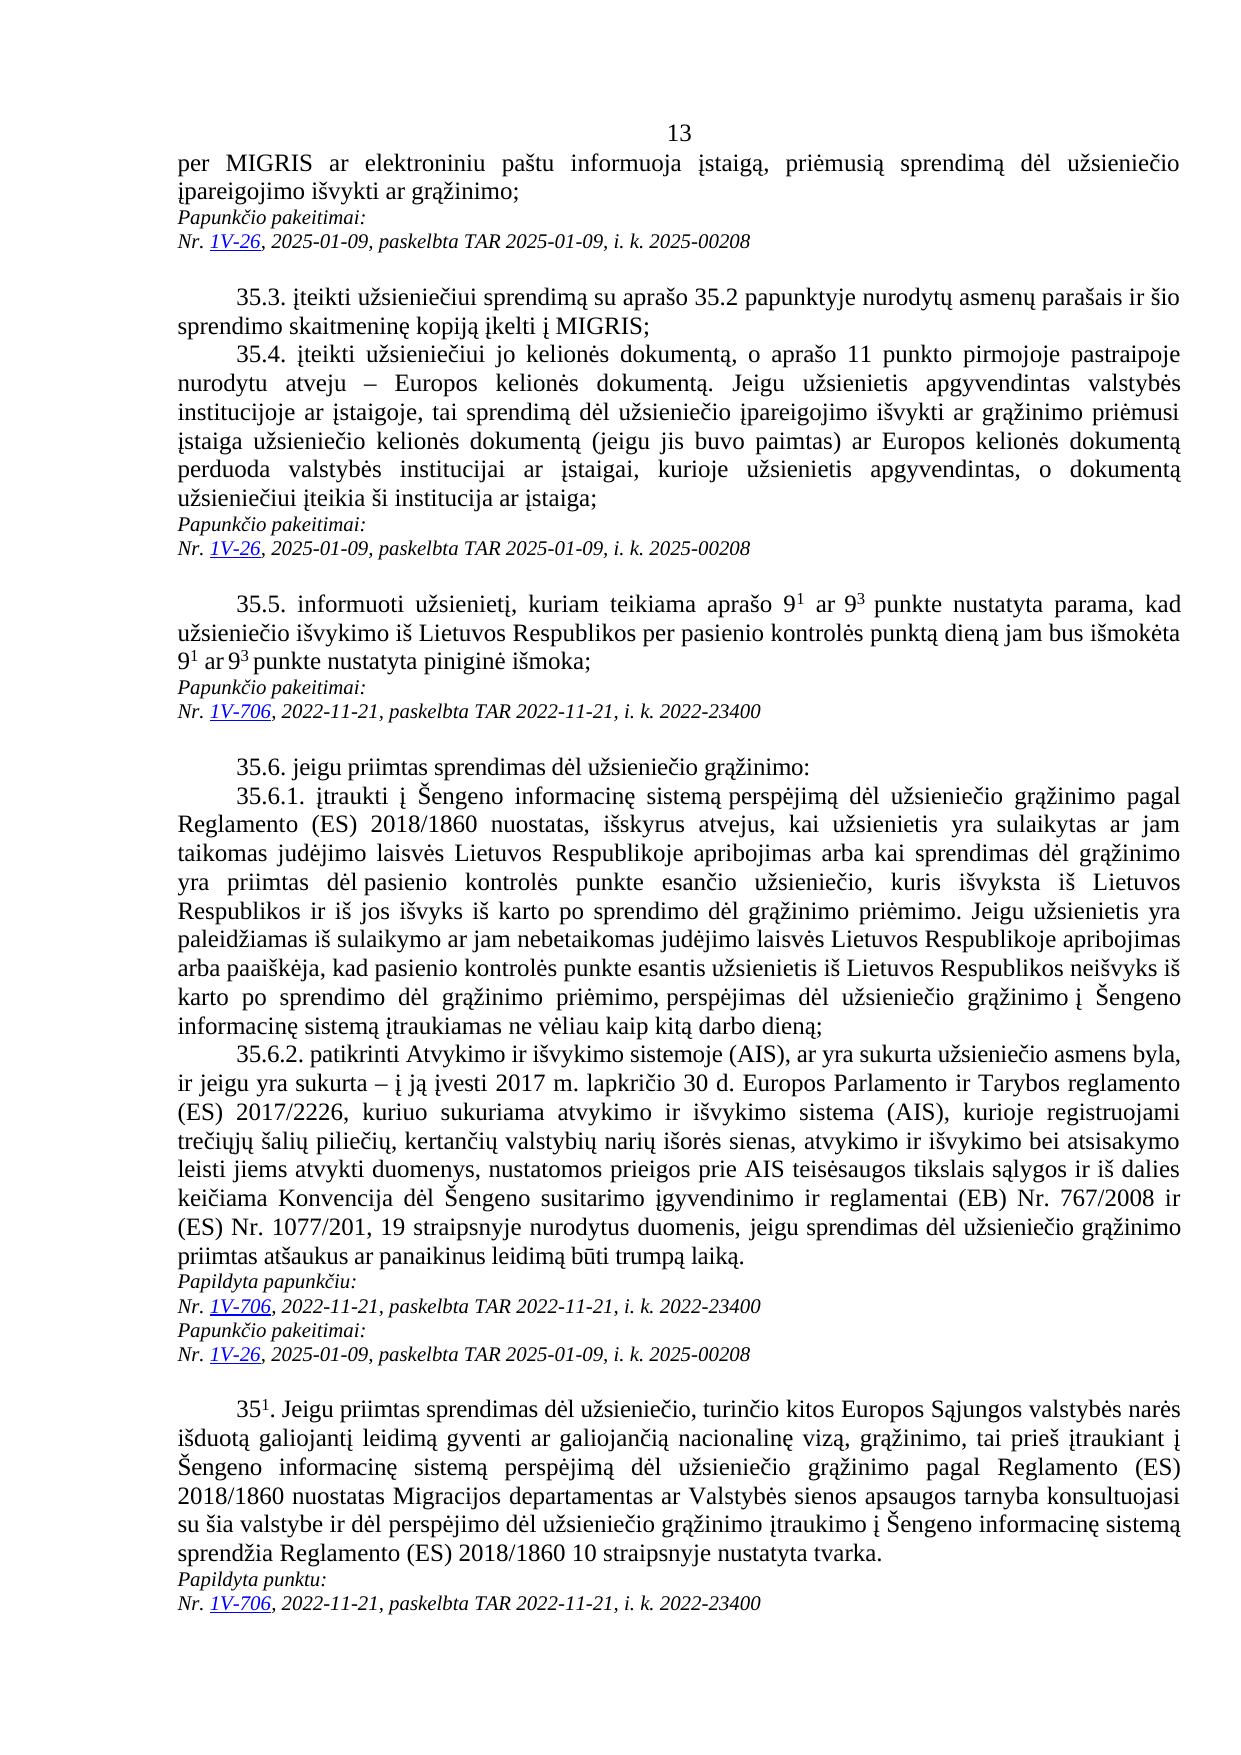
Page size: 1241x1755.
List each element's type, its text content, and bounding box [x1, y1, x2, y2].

text Papildyta punktu: [177, 1567, 1181, 1591]
text Nr. 1V-706, 2022-11-21, paskelbta TAR 2022-11-21, i. k. 2022-23400 [177, 1591, 1181, 1615]
text 35.4. įteikti užsieniečiui jo kelionės dokumentą, o aprašo 11 punkto pirmojoje pastraipoje nurodytu atveju – Europos kelionės dokumentą. Jeigu užsienietis apgyvendintas valstybės institucijoje ar įstaigoje, tai sprendimą dėl užsieniečio įpareigojimo išvykti ar grąžinimo priėmusi įstaiga užsieniečio kelionės dokumentą (jeigu jis buvo paimtas) ar Europos kelionės dokumentą perduoda valstybės institucijai ar įstaigai, kurioje užsienietis apgyvendintas, o dokumentą užsieniečiui įteikia ši institucija ar įstaiga; [177, 339, 1181, 512]
text Nr. 1V-26, 2025-01-09, paskelbta TAR 2025-01-09, i. k. 2025-00208 [177, 229, 1181, 253]
text Papunkčio pakeitimai: [177, 205, 1181, 229]
text Nr. 1V-706, 2022-11-21, paskelbta TAR 2022-11-21, i. k. 2022-23400 [177, 1293, 1181, 1318]
text Papildyta papunkčiu: [177, 1269, 1181, 1293]
text Nr. 1V-706, 2022-11-21, paskelbta TAR 2022-11-21, i. k. 2022-23400 [177, 699, 1181, 723]
text 35.6.2. patikrinti Atvykimo ir išvykimo sistemoje (AIS), ar yra sukurta užsieniečio asmens byla, ir jeigu yra sukurta – į ją įvesti 2017 m. lapkričio 30 d. Europos Parlamento ir Tarybos reglamento (ES) 2017/2226, kuriuo sukuriama atvykimo ir išvykimo sistema (AIS), kurioje registruojami trečiųjų šalių piliečių, kertančių valstybių narių išorės sienas, atvykimo ir išvykimo bei atsisakymo leisti jiems atvykti duomenys, nustatomos prieigos prie AIS teisėsaugos tikslais sąlygos ir iš dalies keičiama Konvencija dėl Šengeno susitarimo įgyvendinimo ir reglamentai (EB) Nr. 767/2008 ir (ES) Nr. 1077/201, 19 straipsnyje nurodytus duomenis, jeigu sprendimas dėl užsieniečio grąžinimo priimtas atšaukus ar panaikinus leidimą būti trumpą laiką. [177, 1039, 1181, 1269]
text 35.6.1. įtraukti į Šengeno informacinę sistemą perspėjimą dėl užsieniečio grąžinimo pagal Reglamento (ES) 2018/1860 nuostatas, išskyrus atvejus, kai užsienietis yra sulaikytas ar jam taikomas judėjimo laisvės Lietuvos Respublikoje apribojimas arba kai sprendimas dėl grąžinimo yra priimtas dėl pasienio kontrolės punkte esančio užsieniečio, kuris išvyksta iš Lietuvos Respublikos ir iš jos išvyks iš karto po sprendimo dėl grąžinimo priėmimo. Jeigu užsienietis yra paleidžiamas iš sulaikymo ar jam nebetaikomas judėjimo laisvės Lietuvos Respublikoje apribojimas arba paaiškėja, kad pasienio kontrolės punkte esantis užsienietis iš Lietuvos Respublikos neišvyks iš karto po sprendimo dėl grąžinimo priėmimo, perspėjimas dėl užsieniečio grąžinimo į Šengeno informacinę sistemą įtraukiamas ne vėliau kaip kitą darbo dieną; [177, 781, 1181, 1039]
text per MIGRIS ar elektroniniu paštu informuoja įstaigą, priėmusią sprendimą dėl užsieniečio įpareigojimo išvykti ar grąžinimo; [177, 148, 1181, 205]
text 35.5. informuoti užsienietį, kuriam teikiama aprašo 91 ar 93 punkte nustatyta parama, kad užsieniečio išvykimo iš Lietuvos Respublikos per pasienio kontrolės punktą dieną jam bus išmokėta 91 ar 93 punkte nustatyta piniginė išmoka; [177, 589, 1181, 675]
text Nr. 1V-26, 2025-01-09, paskelbta TAR 2025-01-09, i. k. 2025-00208 [177, 1342, 1181, 1366]
text Papunkčio pakeitimai: [177, 675, 1181, 699]
text 35.6. jeigu priimtas sprendimas dėl užsieniečio grąžinimo: [177, 752, 1181, 781]
text Nr. 1V-26, 2025-01-09, paskelbta TAR 2025-01-09, i. k. 2025-00208 [177, 536, 1181, 560]
text Papunkčio pakeitimai: [177, 1318, 1181, 1342]
text 35.3. įteikti užsieniečiui sprendimą su aprašo 35.2 papunktyje nurodytų asmenų parašais ir šio sprendimo skaitmeninę kopiją įkelti į MIGRIS; [177, 282, 1181, 339]
text 351. Jeigu priimtas sprendimas dėl užsieniečio, turinčio kitos Europos Sąjungos valstybės narės išduotą galiojantį leidimą gyventi ar galiojančią nacionalinę vizą, grąžinimo, tai prieš įtraukiant į Šengeno informacinę sistemą perspėjimą dėl užsieniečio grąžinimo pagal Reglamento (ES) 2018/1860 nuostatas Migracijos departamentas ar Valstybės sienos apsaugos tarnyba konsultuojasi su šia valstybe ir dėl perspėjimo dėl užsieniečio grąžinimo įtraukimo į Šengeno informacinę sistemą sprendžia Reglamento (ES) 2018/1860 10 straipsnyje nustatyta tvarka. [177, 1394, 1181, 1567]
text Papunkčio pakeitimai: [177, 512, 1181, 536]
